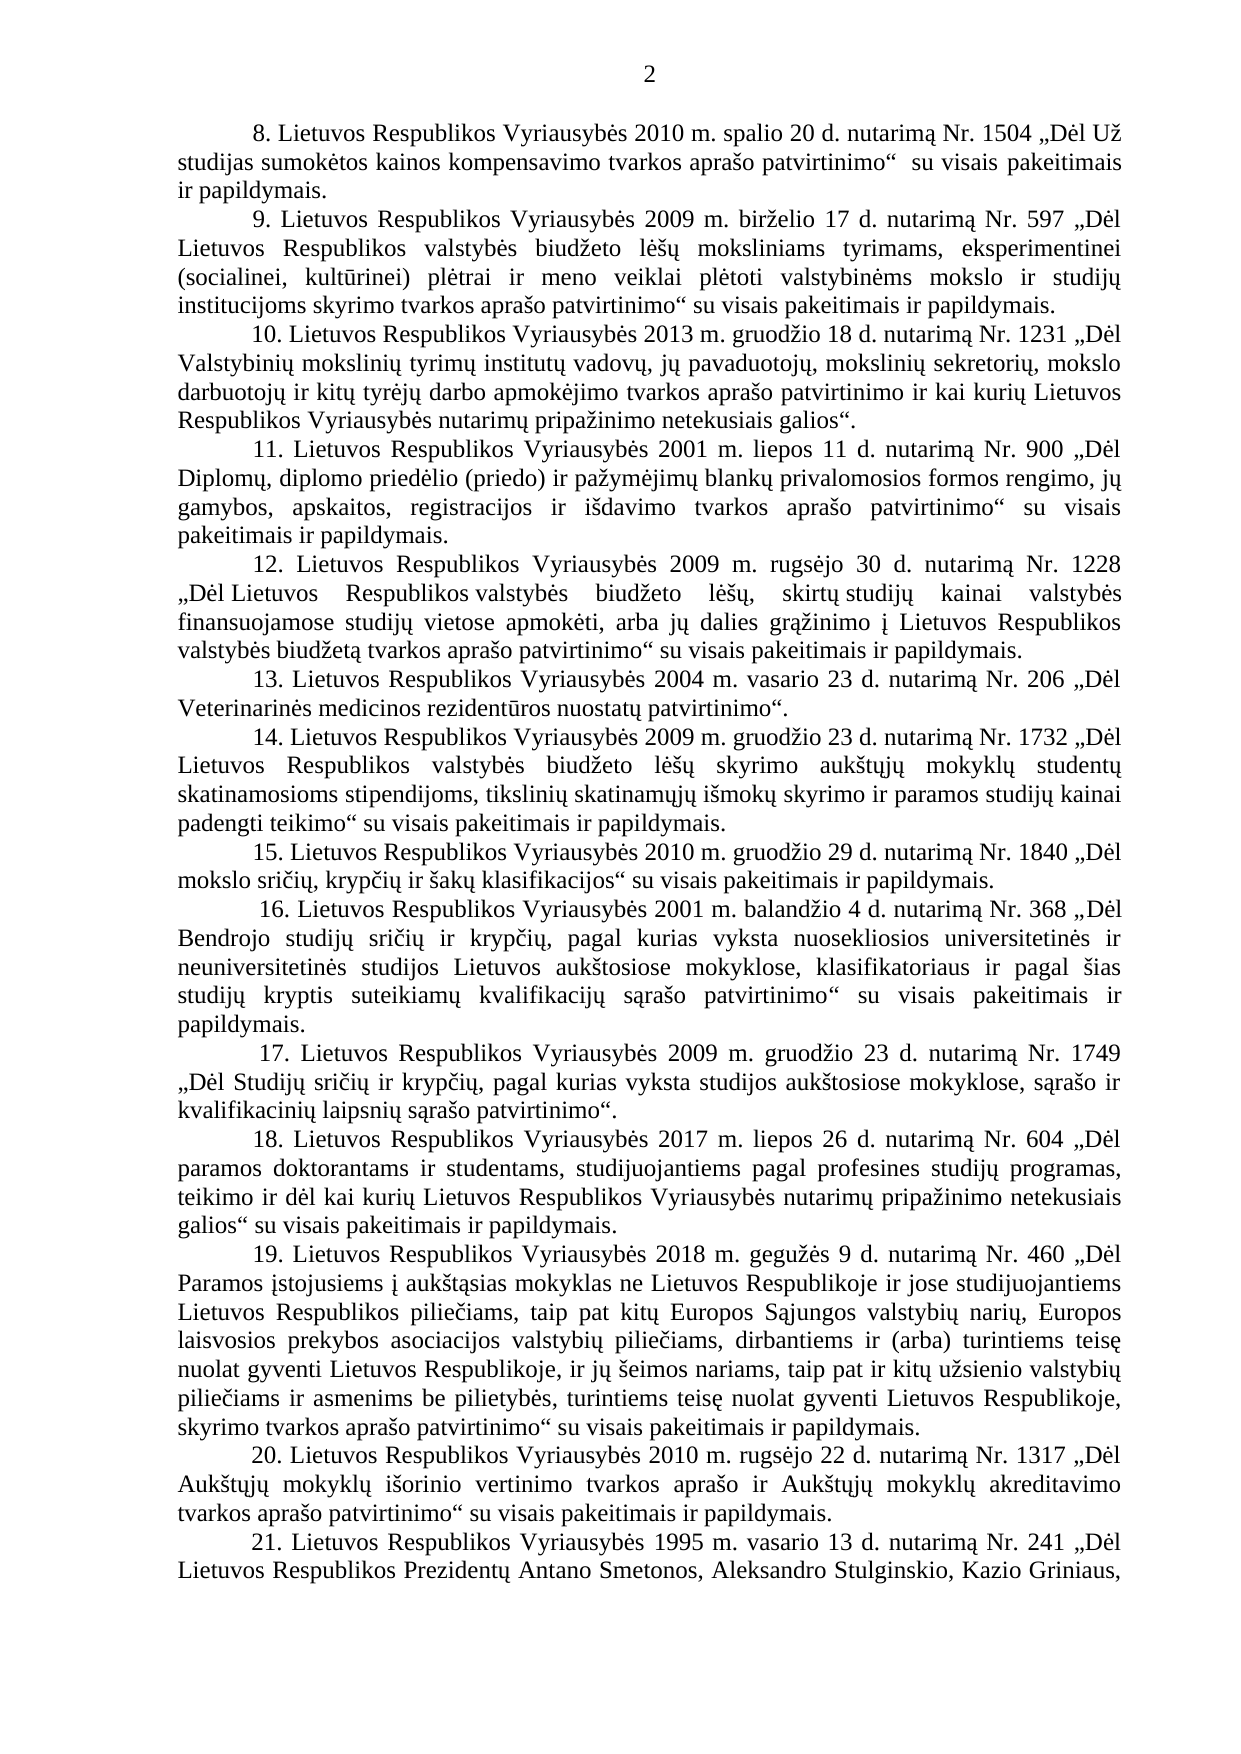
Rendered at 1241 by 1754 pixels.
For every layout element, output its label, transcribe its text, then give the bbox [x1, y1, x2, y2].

text 20. Lietuvos Respublikos Vyriausybės 2010 m. rugsėjo 22 d. nutarimą Nr. 1317 „Dėl Aukštųjų mokyklų išorinio vertinimo tvarkos aprašo ir Aukštųjų mokyklų akreditavimo tvarkos aprašo patvirtinimo“ su visais pakeitimais ir papildymais. [177, 1441, 1122, 1527]
text 10. Lietuvos Respublikos Vyriausybės 2013 m. gruodžio 18 d. nutarimą Nr. 1231 „Dėl Valstybinių mokslinių tyrimų institutų vadovų, jų pavaduotojų, mokslinių sekretorių, mokslo darbuotojų ir kitų tyrėjų darbo apmokėjimo tvarkos aprašo patvirtinimo ir kai kurių Lietuvos Respublikos Vyriausybės nutarimų pripažinimo netekusiais galios“. [177, 319, 1122, 434]
text 18. Lietuvos Respublikos Vyriausybės 2017 m. liepos 26 d. nutarimą Nr. 604 „Dėl paramos doktorantams ir studentams, studijuojantiems pagal profesines studijų programas, teikimo ir dėl kai kurių Lietuvos Respublikos Vyriausybės nutarimų pripažinimo netekusiais galios“ su visais pakeitimais ir papildymais. [177, 1124, 1122, 1239]
text 21. Lietuvos Respublikos Vyriausybės 1995 m. vasario 13 d. nutarimą Nr. 241 „Dėl Lietuvos Respublikos Prezidentų Antano Smetonos, Aleksandro Stulginskio, Kazio Griniaus, [177, 1527, 1122, 1584]
text 13. Lietuvos Respublikos Vyriausybės 2004 m. vasario 23 d. nutarimą Nr. 206 „Dėl Veterinarinės medicinos rezidentūros nuostatų patvirtinimo“. [177, 664, 1122, 722]
text 19. Lietuvos Respublikos Vyriausybės 2018 m. gegužės 9 d. nutarimą Nr. 460 „Dėl Paramos įstojusiems į aukštąsias mokyklas ne Lietuvos Respublikoje ir jose studijuojantiems Lietuvos Respublikos piliečiams, taip pat kitų Europos Sąjungos valstybių narių, Europos laisvosios prekybos asociacijos valstybių piliečiams, dirbantiems ir (arba) turintiems teisę nuolat gyventi Lietuvos Respublikoje, ir jų šeimos nariams, taip pat ir kitų užsienio valstybių piliečiams ir asmenims be pilietybės, turintiems teisę nuolat gyventi Lietuvos Respublikoje, skyrimo tvarkos aprašo patvirtinimo“ su visais pakeitimais ir papildymais. [177, 1239, 1122, 1441]
text 11. Lietuvos Respublikos Vyriausybės 2001 m. liepos 11 d. nutarimą Nr. 900 „Dėl Diplomų, diplomo priedėlio (priedo) ir pažymėjimų blankų privalomosios formos rengimo, jų gamybos, apskaitos, registracijos ir išdavimo tvarkos aprašo patvirtinimo“ su visais pakeitimais ir papildymais. [177, 434, 1122, 549]
text 16. Lietuvos Respublikos Vyriausybės 2001 m. balandžio 4 d. nutarimą Nr. 368 „Dėl Bendrojo studijų sričių ir krypčių, pagal kurias vyksta nuosekliosios universitetinės ir neuniversitetinės studijos Lietuvos aukštosiose mokyklose, klasifikatoriaus ir pagal šias studijų kryptis suteikiamų kvalifikacijų sąrašo patvirtinimo“ su visais pakeitimais ir papildymais. [177, 894, 1122, 1038]
text 14. Lietuvos Respublikos Vyriausybės 2009 m. gruodžio 23 d. nutarimą Nr. 1732 „Dėl Lietuvos Respublikos valstybės biudžeto lėšų skyrimo aukštųjų mokyklų studentų skatinamosioms stipendijoms, tikslinių skatinamųjų išmokų skyrimo ir paramos studijų kainai padengti teikimo“ su visais pakeitimais ir papildymais. [177, 722, 1122, 837]
text 8. Lietuvos Respublikos Vyriausybės 2010 m. spalio 20 d. nutarimą Nr. 1504 „Dėl Už studijas sumokėtos kainos kompensavimo tvarkos aprašo patvirtinimo“ su visais pakeitimais ir papildymais. [177, 118, 1122, 204]
text 17. Lietuvos Respublikos Vyriausybės 2009 m. gruodžio 23 d. nutarimą Nr. 1749 „Dėl Studijų sričių ir krypčių, pagal kurias vyksta studijos aukštosiose mokyklose, sąrašo ir kvalifikacinių laipsnių sąrašo patvirtinimo“. [177, 1038, 1122, 1124]
text 15. Lietuvos Respublikos Vyriausybės 2010 m. gruodžio 29 d. nutarimą Nr. 1840 „Dėl mokslo sričių, krypčių ir šakų klasifikacijos“ su visais pakeitimais ir papildymais. [177, 837, 1122, 894]
text 12. Lietuvos Respublikos Vyriausybės 2009 m. rugsėjo 30 d. nutarimą Nr. 1228 „Dėl Lietuvos Respublikos valstybės biudžeto lėšų, skirtų studijų kainai valstybės finansuojamose studijų vietose apmokėti, arba jų dalies grąžinimo į Lietuvos Respublikos valstybės biudžetą tvarkos aprašo patvirtinimo“ su visais pakeitimais ir papildymais. [177, 549, 1122, 664]
text 9. Lietuvos Respublikos Vyriausybės 2009 m. birželio 17 d. nutarimą Nr. 597 „Dėl Lietuvos Respublikos valstybės biudžeto lėšų moksliniams tyrimams, eksperimentinei (socialinei, kultūrinei) plėtrai ir meno veiklai plėtoti valstybinėms mokslo ir studijų institucijoms skyrimo tvarkos aprašo patvirtinimo“ su visais pakeitimais ir papildymais. [177, 204, 1122, 319]
